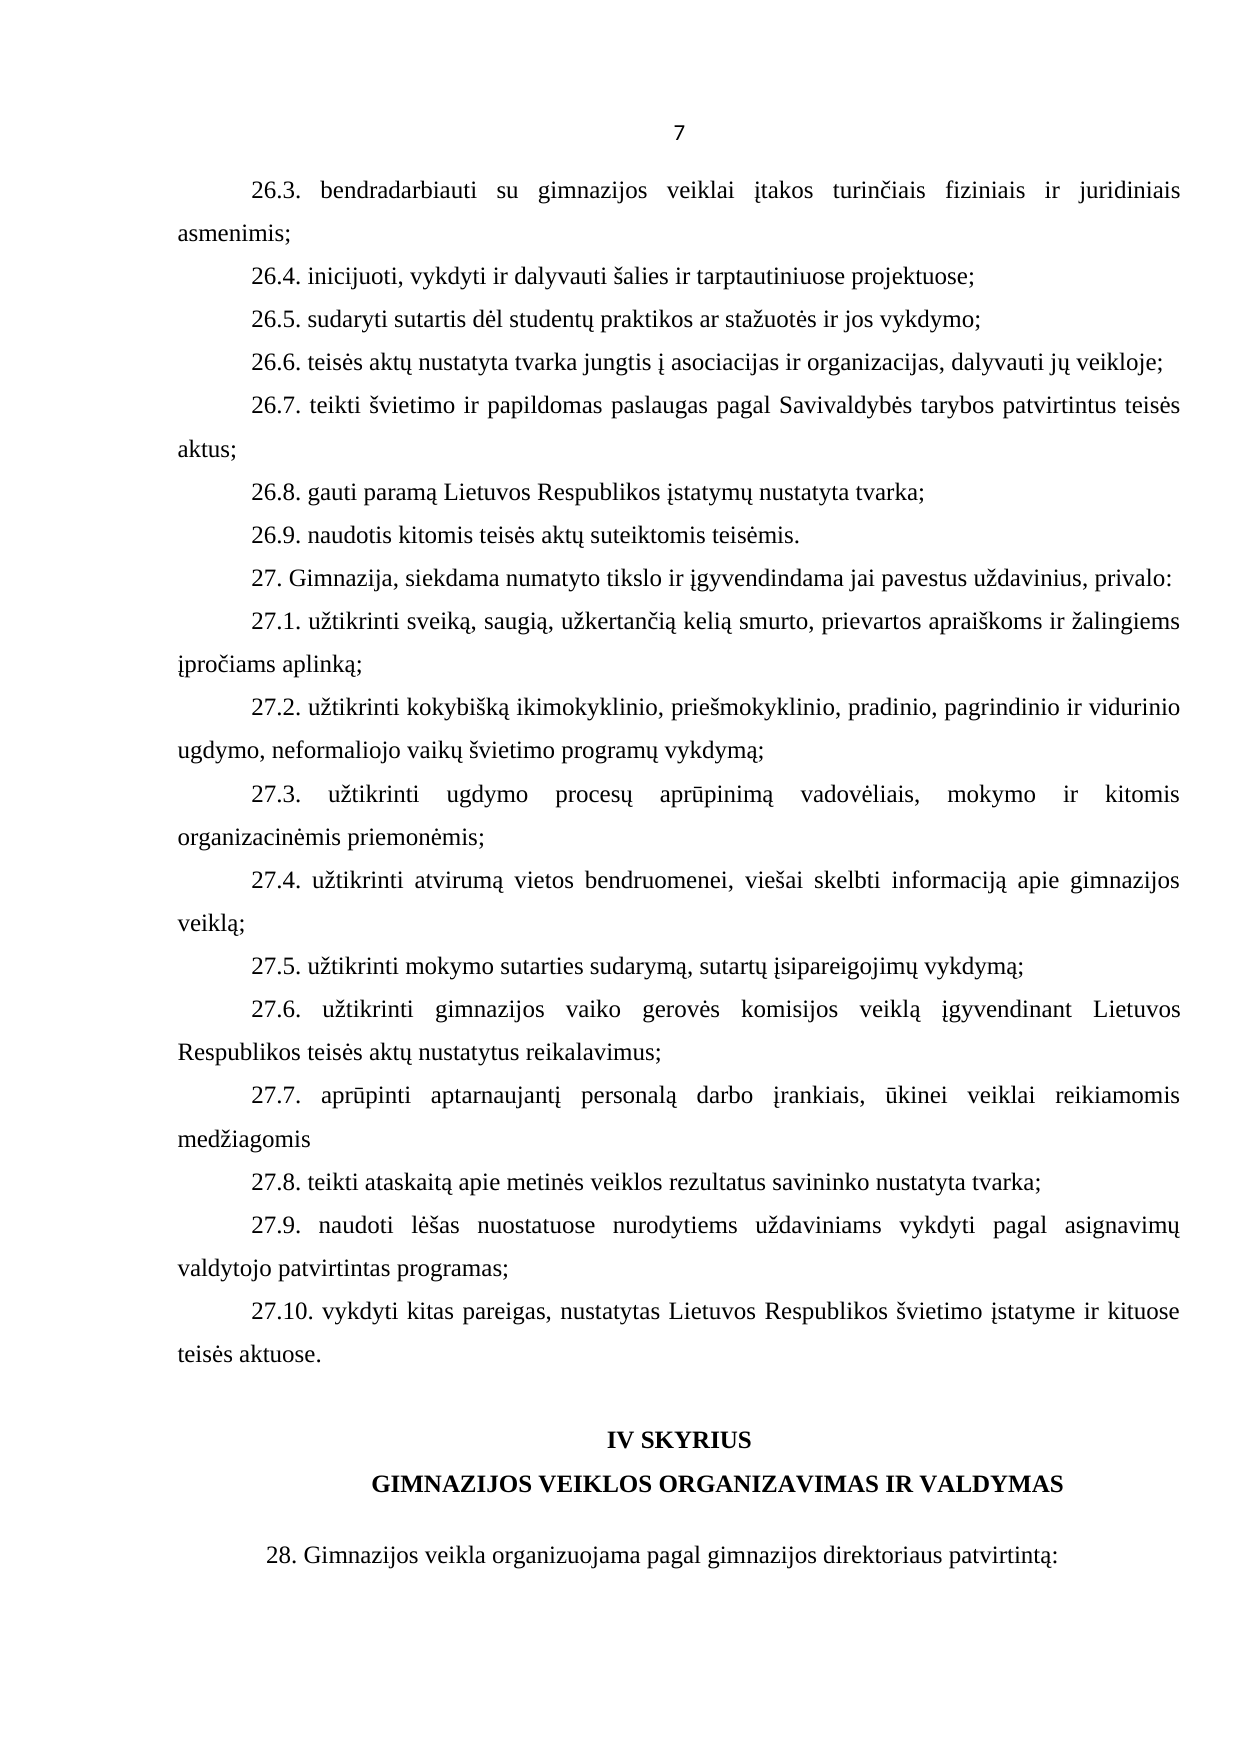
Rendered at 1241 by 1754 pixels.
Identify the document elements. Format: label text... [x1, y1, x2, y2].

text 27.3. užtikrinti ugdymo procesų aprūpinimą vadovėliais, mokymo ir kitomis organizacinėmis priemonėmis; [177, 779, 1181, 851]
text 28. Gimnazijos veikla organizuojama pagal gimnazijos direktoriaus patvirtintą: [177, 1541, 1181, 1569]
text 26.8. gauti paramą Lietuvos Respublikos įstatymų nustatyta tvarka; [236, 477, 1181, 506]
text 27.9. naudoti lėšas nuostatuose nurodytiems uždaviniams vykdyti pagal asignavimų valdytojo patvirtintas programas; [177, 1210, 1181, 1282]
text 27.7. aprūpinti aptarnaujantį personalą darbo įrankiais, ūkinei veiklai reikiamomis medžiagomis [177, 1081, 1181, 1152]
text 26.3. bendradarbiauti su gimnazijos veiklai įtakos turinčiais fiziniais ir juridiniais asmenimis; [177, 175, 1181, 247]
text GIMNAZIJOS VEIKLOS ORGANIZAVIMAS IR VALDYMAS [177, 1469, 1181, 1497]
text 27.5. užtikrinti mokymo sutarties sudarymą, sutartų įsipareigojimų vykdymą; [177, 951, 1181, 980]
text 26.4. inicijuoti, vykdyti ir dalyvauti šalies ir tarptautiniuose projektuose; [177, 261, 1181, 290]
text 26.6. teisės aktų nustatyta tvarka jungtis į asociacijas ir organizacijas, dalyvauti jų veikloje; [236, 347, 1181, 376]
text 26.9. naudotis kitomis teisės aktų suteiktomis teisėmis. [236, 520, 1181, 549]
text 26.7. teikti švietimo ir papildomas paslaugas pagal Savivaldybės tarybos patvirtintus teisės aktus; [177, 391, 1181, 462]
text 27.6. užtikrinti gimnazijos vaiko gerovės komisijos veiklą įgyvendinant Lietuvos Respublikos teisės aktų nustatytus reikalavimus; [177, 994, 1181, 1066]
text 27.4. užtikrinti atvirumą vietos bendruomenei, viešai skelbti informaciją apie gimnazijos veiklą; [177, 865, 1181, 937]
text 27.1. užtikrinti sveiką, saugią, užkertančią kelią smurto, prievartos apraiškoms ir žalingiems įpročiams aplinką; [177, 606, 1181, 678]
text 27.8. teikti ataskaitą apie metinės veiklos rezultatus savininko nustatyta tvarka; [177, 1167, 1181, 1196]
text 26.5. sudaryti sutartis dėl studentų praktikos ar stažuotės ir jos vykdymo; [207, 304, 1181, 333]
text IV SKYRIUS [177, 1426, 1181, 1454]
text 27. Gimnazija, siekdama numatyto tikslo ir įgyvendindama jai pavestus uždavinius, privalo: [236, 563, 1181, 592]
text 27.2. užtikrinti kokybišką ikimokyklinio, priešmokyklinio, pradinio, pagrindinio ir vidurinio ugdymo, neformaliojo vaikų švietimo programų vykdymą; [177, 692, 1181, 764]
text 27.10. vykdyti kitas pareigas, nustatytas Lietuvos Respublikos švietimo įstatyme ir kituose teisės aktuose. [177, 1296, 1181, 1368]
